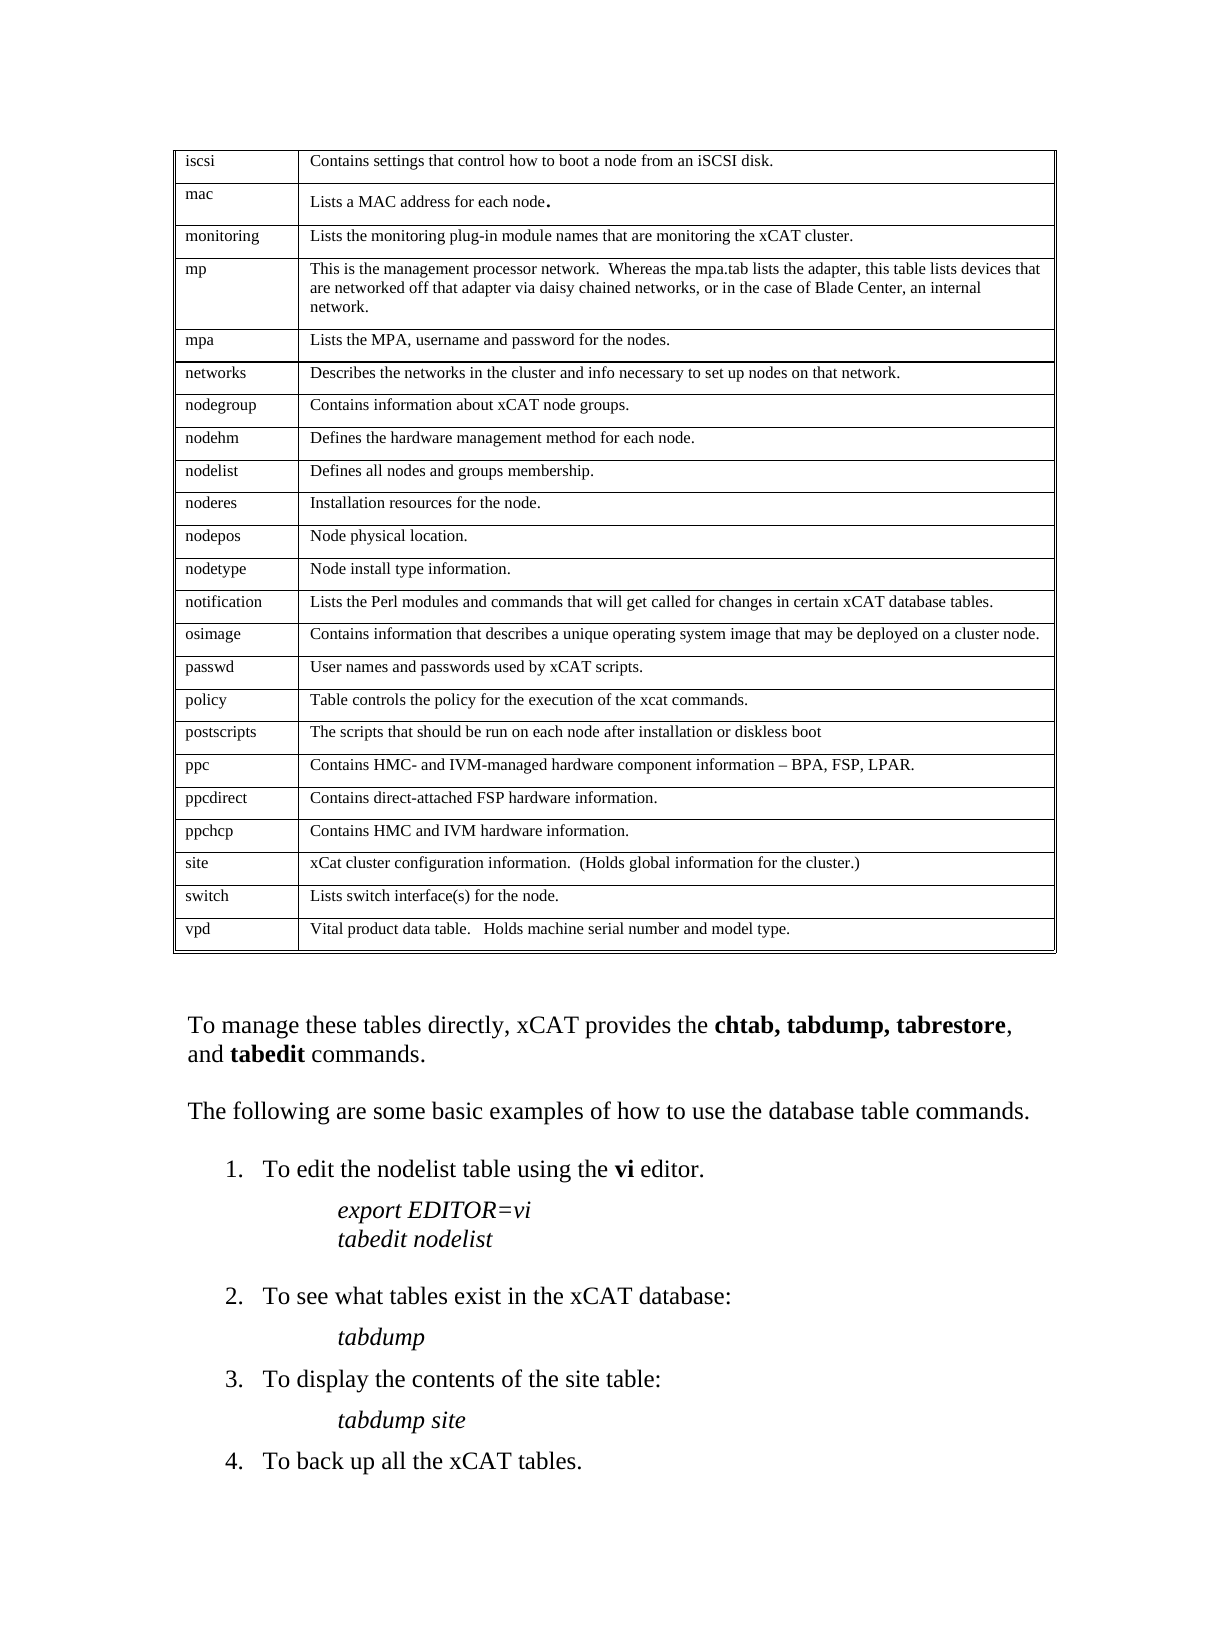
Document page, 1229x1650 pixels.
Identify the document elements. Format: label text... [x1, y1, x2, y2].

table_cell Contains information that describes a unique operating system image that may be deployed on a cluster node. [299, 624, 1054, 656]
text tabedit nodelist [337, 1224, 1041, 1252]
table_cell Describes the networks in the cluster and info necessary to set up nodes on that network. [299, 363, 1054, 394]
table_cell This is the management processor network. Whereas the mpa.tab lists the adapter, this table lists devices that are networked off that adapter via daisy chained networks, or in the case of Blade Center, an internal network. [299, 259, 1054, 329]
table_cell vpd [176, 919, 298, 950]
table_cell Lists the monitoring plug-in module names that are monitoring the xCAT cluster. [299, 226, 1054, 258]
table_cell Contains HMC- and IVM-managed hardware component information – BPA, FSP, LPAR. [299, 755, 1054, 787]
table_cell Lists the Perl modules and commands that will get called for changes in certain xCAT database tables. [299, 591, 1054, 623]
text tabdump site [225, 1405, 1041, 1434]
table_cell mp [176, 259, 298, 329]
table_cell User names and passwords used by xCAT scripts. [299, 657, 1054, 688]
table_cell Node physical location. [299, 526, 1054, 558]
list To back up all the xCAT tables. [225, 1446, 1041, 1475]
table_cell Contains direct-attached FSP hardware information. [299, 788, 1054, 819]
table_cell iscsi [176, 151, 298, 183]
table_cell Table controls the policy for the execution of the xcat commands. [299, 690, 1054, 721]
table_cell mpa [176, 330, 298, 361]
table_cell nodepos [176, 526, 298, 558]
table_cell mac [176, 184, 298, 225]
table_cell osimage [176, 624, 298, 656]
text export EDITOR=vi [337, 1195, 1041, 1224]
list To edit the nodelist table using the vi editor. [225, 1154, 1041, 1182]
list To display the contents of the site table: [225, 1364, 1041, 1392]
table_cell Contains information about xCAT node groups. [299, 395, 1054, 427]
table_cell Defines the hardware management method for each node. [299, 428, 1054, 459]
text tabdump [300, 1322, 1041, 1351]
table_cell nodegroup [176, 395, 298, 427]
table_cell site [176, 853, 298, 885]
table_cell nodehm [176, 428, 298, 459]
table_cell passwd [176, 657, 298, 688]
table_cell nodetype [176, 559, 298, 590]
table_cell Node install type information. [299, 559, 1054, 590]
text To manage these tables directly, xCAT provides the chtab, tabdump, tabrestore, and tabedit commands. [187, 1010, 1041, 1067]
table_cell policy [176, 690, 298, 721]
table_cell nodelist [176, 461, 298, 492]
table_cell The scripts that should be run on each node after installation or diskless boot [299, 722, 1054, 754]
table_cell ppchcp [176, 820, 298, 852]
table_cell Vital product data table. Holds machine serial number and model type. [299, 919, 1054, 950]
table_cell Lists the MPA, username and password for the nodes. [299, 330, 1054, 361]
table_cell Lists switch interface(s) for the node. [299, 886, 1054, 917]
table_cell notification [176, 591, 298, 623]
table_cell Contains settings that control how to boot a node from an iSCSI disk. [299, 151, 1054, 183]
table_cell ppcdirect [176, 788, 298, 819]
table_cell ppc [176, 755, 298, 787]
table_cell noderes [176, 493, 298, 525]
table_cell monitoring [176, 226, 298, 258]
table_cell switch [176, 886, 298, 917]
table_cell Lists a MAC address for each node. [299, 184, 1054, 225]
table_cell Installation resources for the node. [299, 493, 1054, 525]
table_cell Defines all nodes and groups membership. [299, 461, 1054, 492]
table_cell networks [176, 363, 298, 394]
table_cell xCat cluster configuration information. (Holds global information for the cluster.) [299, 853, 1054, 885]
table_cell postscripts [176, 722, 298, 754]
text The following are some basic examples of how to use the database table commands. [187, 1096, 1041, 1125]
list To see what tables exist in the xCAT database: [225, 1281, 1041, 1310]
table_cell Contains HMC and IVM hardware information. [299, 820, 1054, 852]
